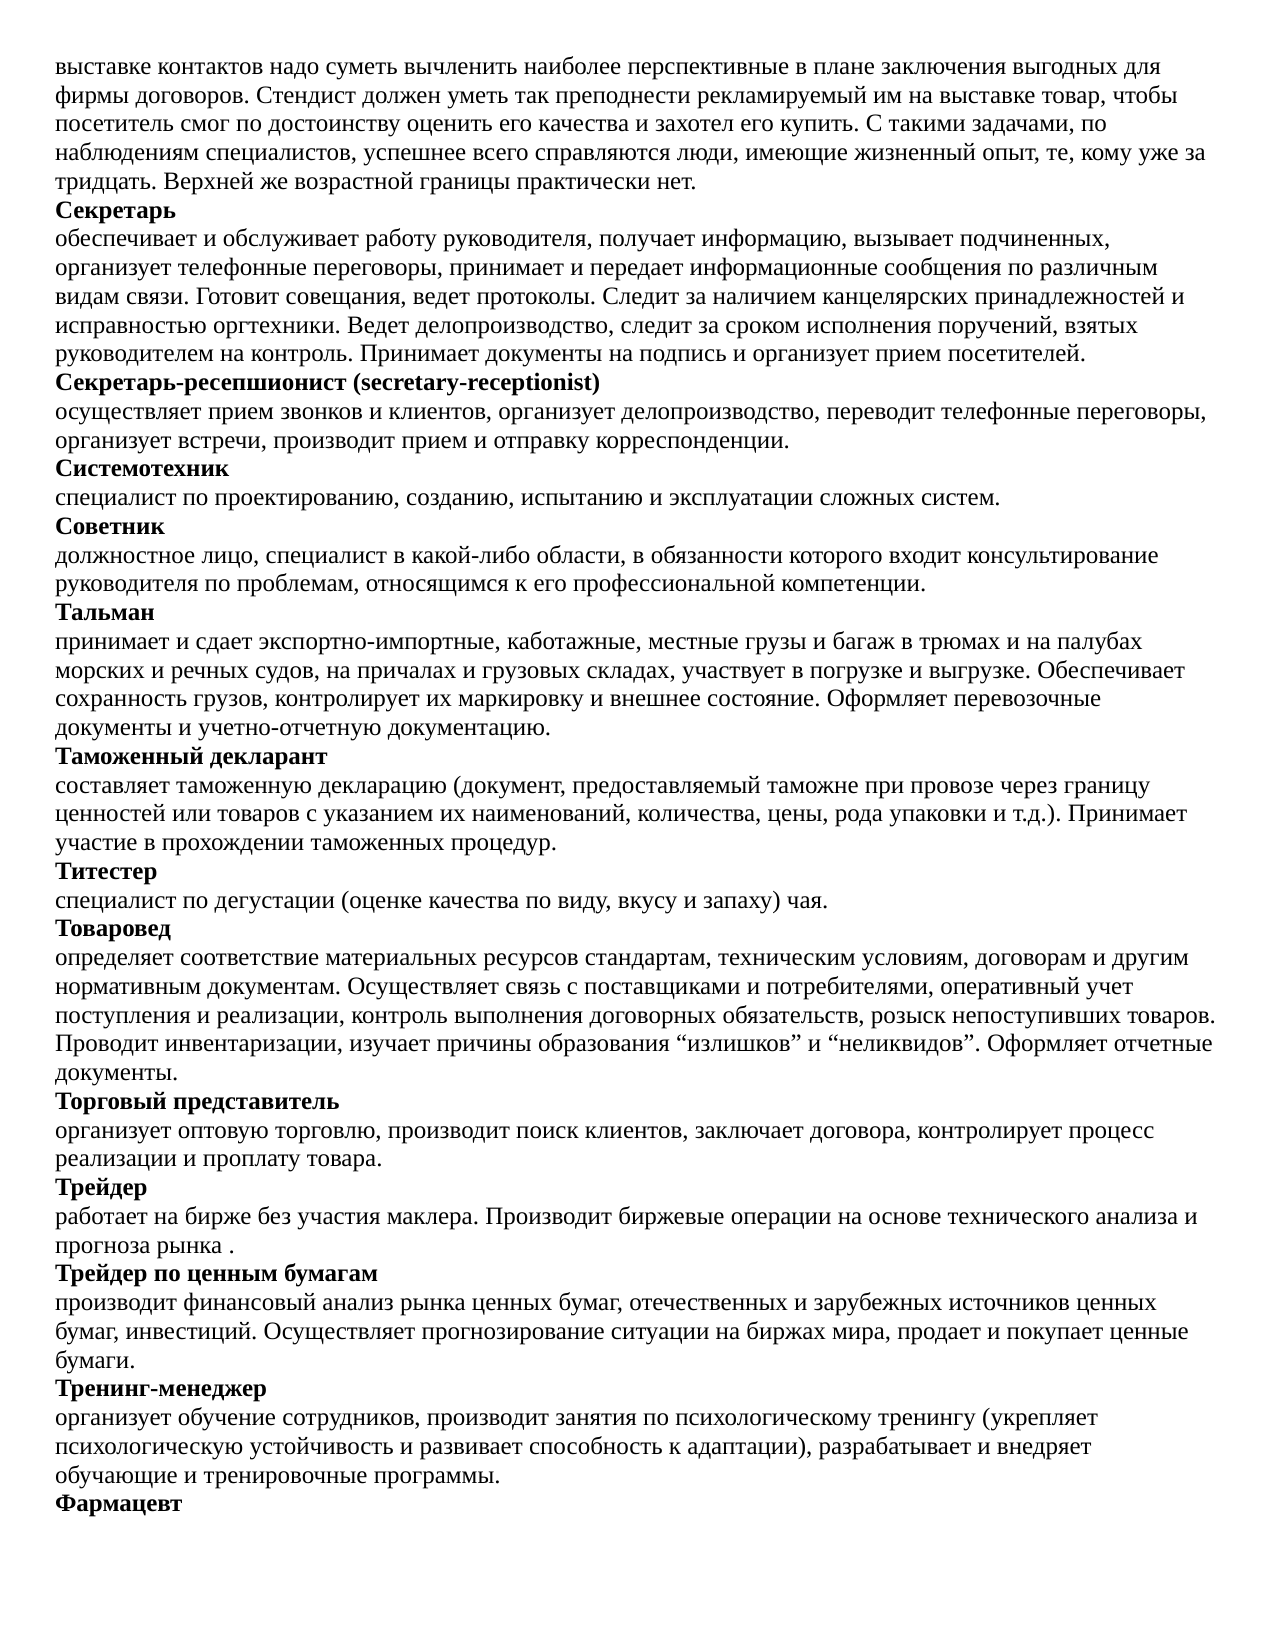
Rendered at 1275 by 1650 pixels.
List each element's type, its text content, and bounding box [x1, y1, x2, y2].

table_cell выставке контактов надо суметь вычленить наиболее перспективные в плане заключения выгодных для фирмы договоров. Стендист должен уметь так преподнести рекламируемый им на выставке товар, чтобы посетитель смог по достоинству оценить его качества и захотел его купить. С такими задачами, по наблюдениям специалистов, успешнее всего справляются люди, имеющие жизненный опыт, те, кому уже за тридцать. Верхней же возрастной границы практически нет. Секретарь обеспечивает и обслуживает работу руководителя, получает информацию, вызывает подчиненных, организует телефонные переговоры, принимает и передает информационные сообщения по различным видам связи. Готовит совещания, ведет протоколы. Следит за наличием канцелярских принадлежностей и исправностью оргтехники. Ведет делопроизводство, следит за сроком исполнения поручений, взятых руководителем на контроль. Принимает документы на подпись и организует прием посетителей. Секретарь-ресепшионист (secretary-receptionist) осуществляет прием звонков и клиентов, организует делопроизводство, переводит телефонные переговоры, организует встречи, производит прием и отправку корреспонденции. Системотехник специалист по проектированию, созданию, испытанию и эксплуатации сложных систем. Советник должностное лицо, специалист в какой-либо области, в обязанности которого входит консультирование руководителя по проблемам, относящимся к его профессиональной компетенции. Тальман принимает и сдает экспортно-импортные, каботажные, местные грузы и багаж в трюмах и на палубах морских и речных судов, на причалах и грузовых складах, участвует в погрузке и выгрузке. Обеспечивает сохранность грузов, контролирует их маркировку и внешнее состояние. Оформляет перевозочные документы и учетно-отчетную документацию. Таможенный декларант составляет таможенную декларацию (документ, предоставляемый таможне при провозе через границу ценностей или товаров с указанием их наименований, количества, цены, рода упаковки и т.д.). Принимает участие в прохождении таможенных процедур. Титестер специалист по дегустации (оценке качества по виду, вкусу и запаху) чая. Товаровед определяет соответствие материальных ресурсов стандартам, техническим условиям, договорам и другим нормативным документам. Осуществляет связь с поставщиками и потребителями, оперативный учет поступления и реализации, контроль выполнения договорных обязательств, розыск непоступивших товаров. Проводит инвентаризации, изучает причины образования “излишков” и “неликвидов”. Оформляет отчетные документы. Торговый представитель организует оптовую торговлю, производит поиск клиентов, заключает договора, контролирует процесс реализации и проплату товара. Трейдер работает на бирже без участия маклера. Производит биржевые операции на основе технического анализа и прогноза рынка . Трейдер по ценным бумагам производит финансовый анализ рынка ценных бумаг, отечественных и зарубежных источников ценных бумаг, инвестиций. Осуществляет прогнозирование ситуации на биржах мира, продает и покупает ценные бумаги. Тренинг-менеджер организует обучение сотрудников, производит занятия по психологическому тренингу (укрепляет психологическую устойчивость и развивает способность к адаптации), разрабатывает и внедряет обучающие и тренировочные программы. Фармацевт [52, 48, 1222, 1520]
